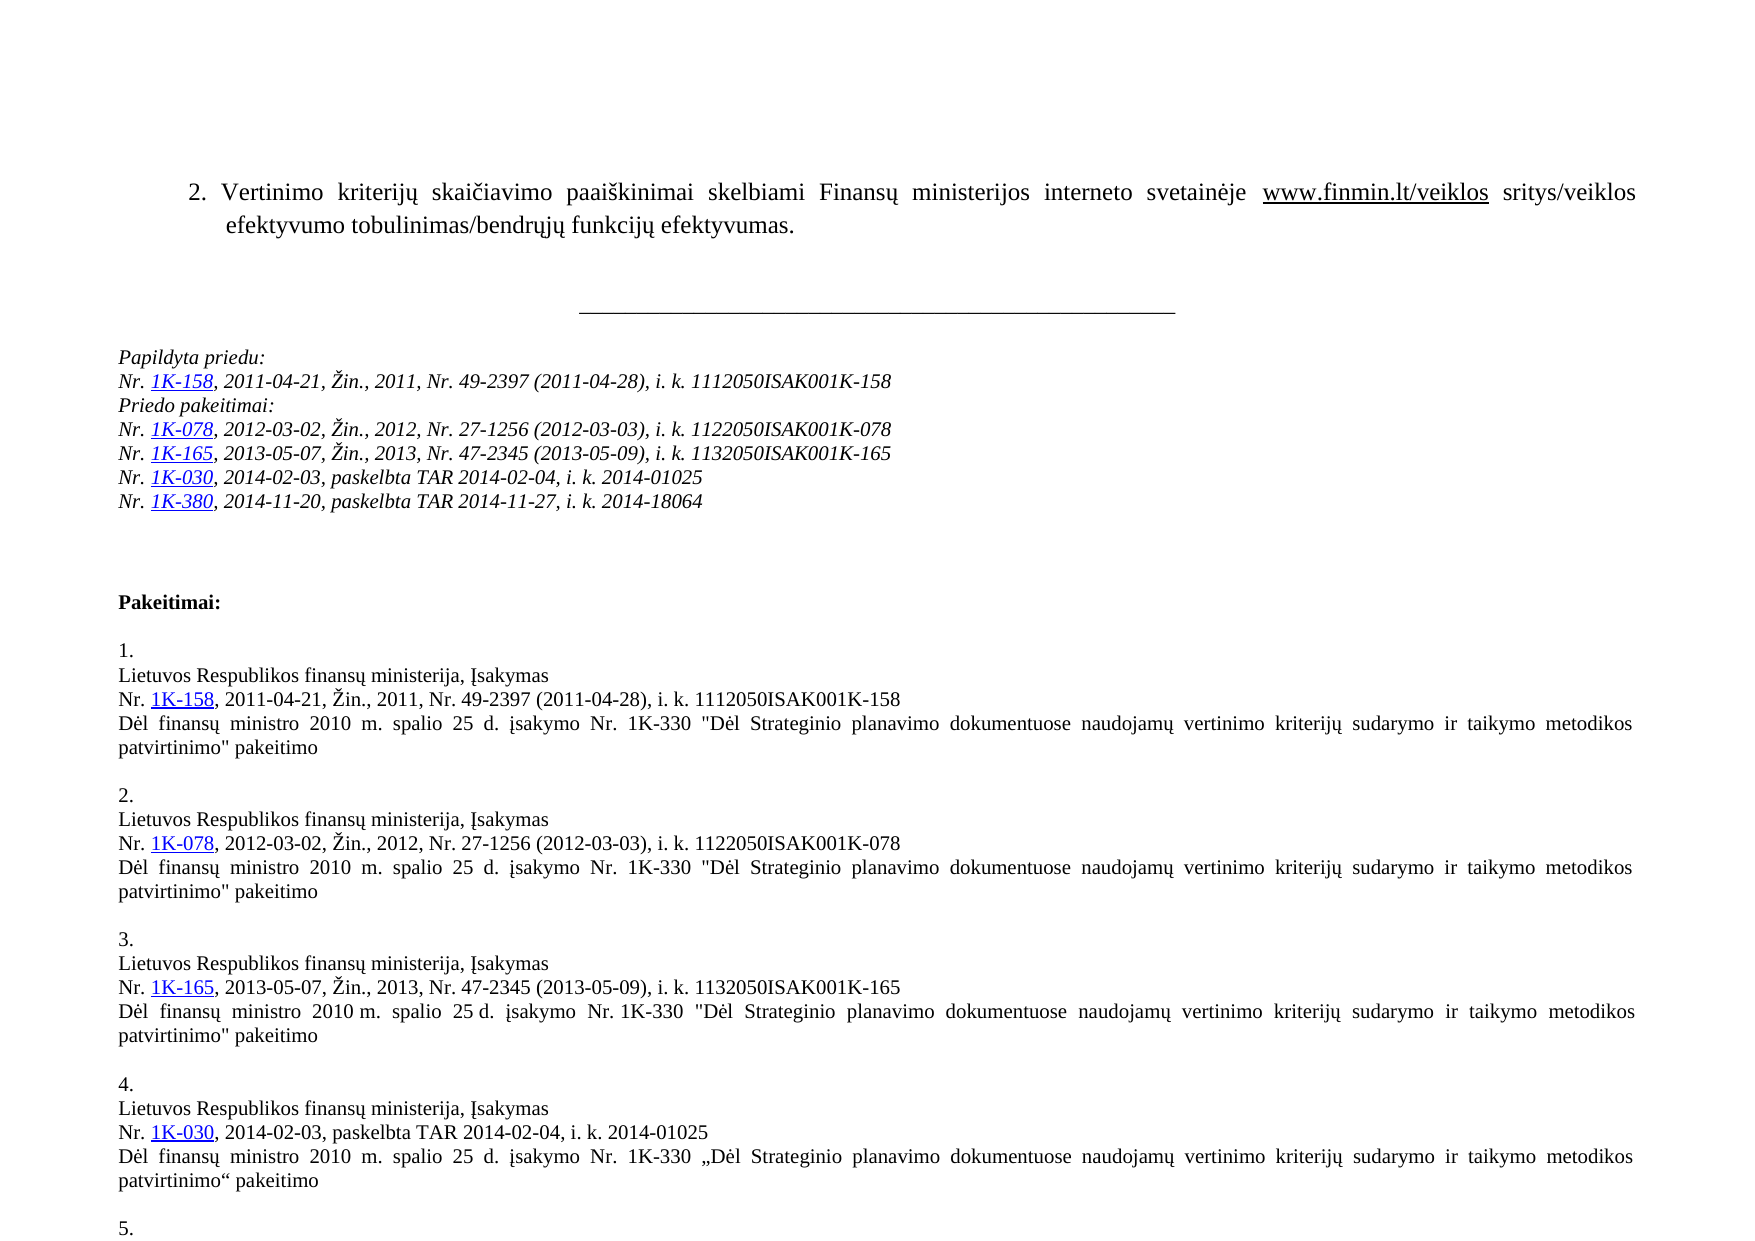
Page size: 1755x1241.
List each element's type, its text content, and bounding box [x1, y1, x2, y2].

text Lietuvos Respublikos finansų ministerija, Įsakymas [118, 662, 1636, 687]
text Lietuvos Respublikos finansų ministerija, Įsakymas [118, 1096, 1636, 1120]
text Nr. 1K-030, 2014-02-03, paskelbta TAR 2014-02-04, i. k. 2014-01025 [118, 1120, 1636, 1144]
text ____________________________________________________ [118, 290, 1636, 316]
text 5. [118, 1216, 1636, 1240]
text 3. [118, 927, 1636, 951]
text 1. [118, 638, 1636, 662]
text Nr. 1K-380, 2014-11-20, paskelbta TAR 2014-11-27, i. k. 2014-18064 [118, 489, 1636, 513]
text Papildyta priedu: [118, 345, 1636, 369]
text Dėl finansų ministro 2010 m. spalio 25 d. įsakymo Nr. 1K-330 "Dėl Strateginio planavimo dokumentuose naudojamų vertinimo kriterijų sudarymo ir taikymo metodikos patvirtinimo" pakeitimo [118, 855, 1636, 903]
text 2. [118, 783, 1636, 807]
text Pakeitimai: [118, 590, 1636, 614]
text Dėl finansų ministro 2010 m. spalio 25 d. įsakymo Nr. 1K-330 „Dėl Strateginio planavimo dokumentuose naudojamų vertinimo kriterijų sudarymo ir taikymo metodikos patvirtinimo“ pakeitimo [118, 1144, 1636, 1192]
text Nr. 1K-165, 2013-05-07, Žin., 2013, Nr. 47-2345 (2013-05-09), i. k. 1132050ISAK001K-165 [118, 975, 1636, 999]
text 4. [118, 1072, 1636, 1096]
text Priedo pakeitimai: [118, 393, 1636, 417]
text Nr. 1K-078, 2012-03-02, Žin., 2012, Nr. 27-1256 (2012-03-03), i. k. 1122050ISAK001K-078 [118, 417, 1636, 441]
text Lietuvos Respublikos finansų ministerija, Įsakymas [118, 807, 1636, 831]
text Nr. 1K-165, 2013-05-07, Žin., 2013, Nr. 47-2345 (2013-05-09), i. k. 1132050ISAK001K-165 [118, 441, 1636, 465]
text 2. Vertinimo kriterijų skaičiavimo paaiškinimai skelbiami Finansų ministerijos interneto svetainėje www.finmin.lt/veiklos sritys/veiklos efektyvumo tobulinimas/bendrųjų funkcijų efektyvumas. [188, 177, 1636, 239]
text Dėl finansų ministro 2010 m. spalio 25 d. įsakymo Nr. 1K-330 "Dėl Strateginio planavimo dokumentuose naudojamų vertinimo kriterijų sudarymo ir taikymo metodikos patvirtinimo" pakeitimo [118, 711, 1636, 759]
text Nr. 1K-158, 2011-04-21, Žin., 2011, Nr. 49-2397 (2011-04-28), i. k. 1112050ISAK001K-158 [118, 687, 1636, 711]
text Dėl finansų ministro 2010 m. spalio 25 d. įsakymo Nr. 1K-330 "Dėl Strateginio planavimo dokumentuose naudojamų vertinimo kriterijų sudarymo ir taikymo metodikos patvirtinimo" pakeitimo [118, 999, 1636, 1047]
text Nr. 1K-078, 2012-03-02, Žin., 2012, Nr. 27-1256 (2012-03-03), i. k. 1122050ISAK001K-078 [118, 831, 1636, 855]
text Nr. 1K-158, 2011-04-21, Žin., 2011, Nr. 49-2397 (2011-04-28), i. k. 1112050ISAK001K-158 [118, 369, 1636, 393]
text Lietuvos Respublikos finansų ministerija, Įsakymas [118, 951, 1636, 975]
text Nr. 1K-030, 2014-02-03, paskelbta TAR 2014-02-04, i. k. 2014-01025 [118, 465, 1636, 489]
